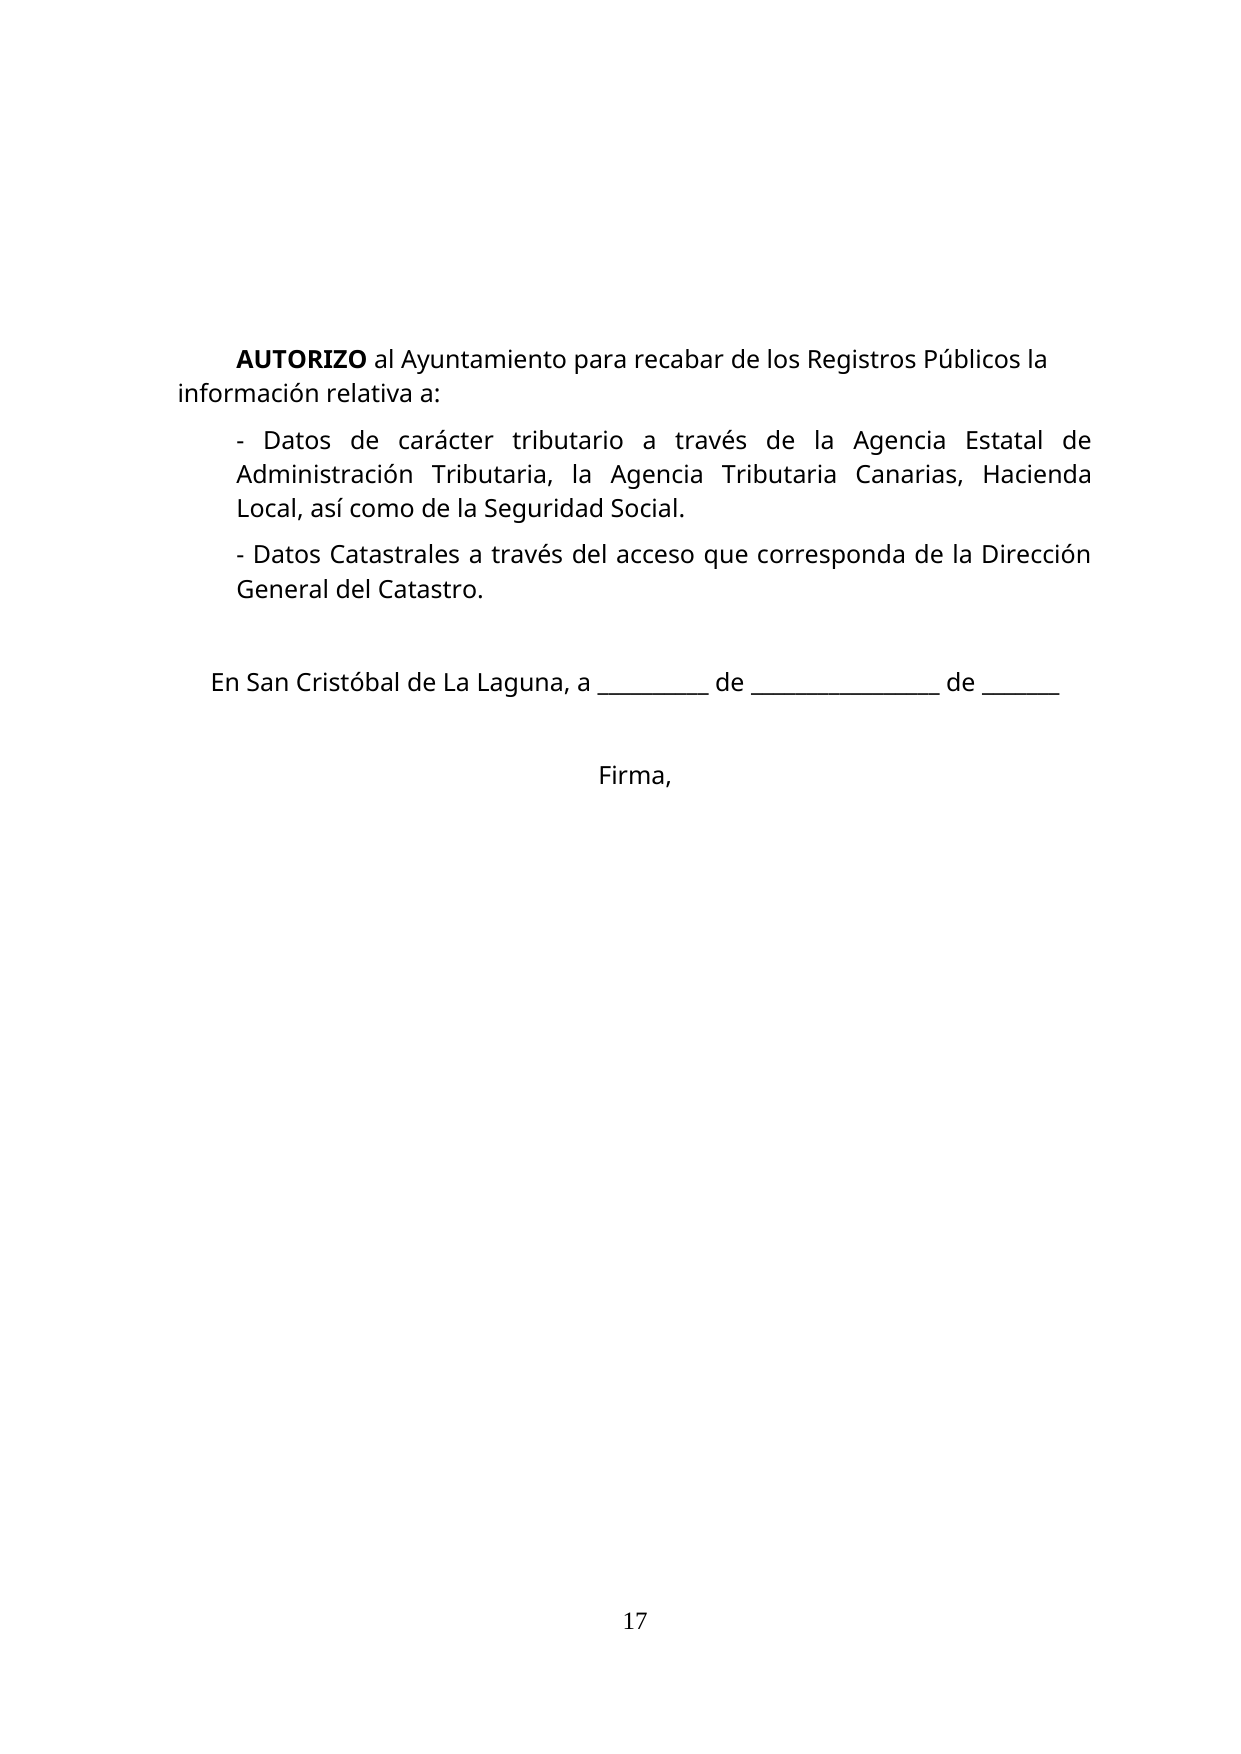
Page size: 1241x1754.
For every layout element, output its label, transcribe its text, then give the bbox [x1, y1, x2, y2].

text AUTORIZO al Ayuntamiento para recabar de los Registros Públicos la información relativa a: [177, 342, 1093, 410]
subtitle En San Cristóbal de La Laguna, a __________ de _________________ de _______ [177, 664, 1093, 698]
text Firma, [177, 757, 1093, 792]
text - Datos de carácter tributario a través de la Agencia Estatal de Administración Tributaria, la Agencia Tributaria Canarias, Hacienda Local, así como de la Seguridad Social. [236, 422, 1093, 525]
text - Datos Catastrales a través del acceso que corresponda de la Dirección General del Catastro. [236, 537, 1093, 605]
